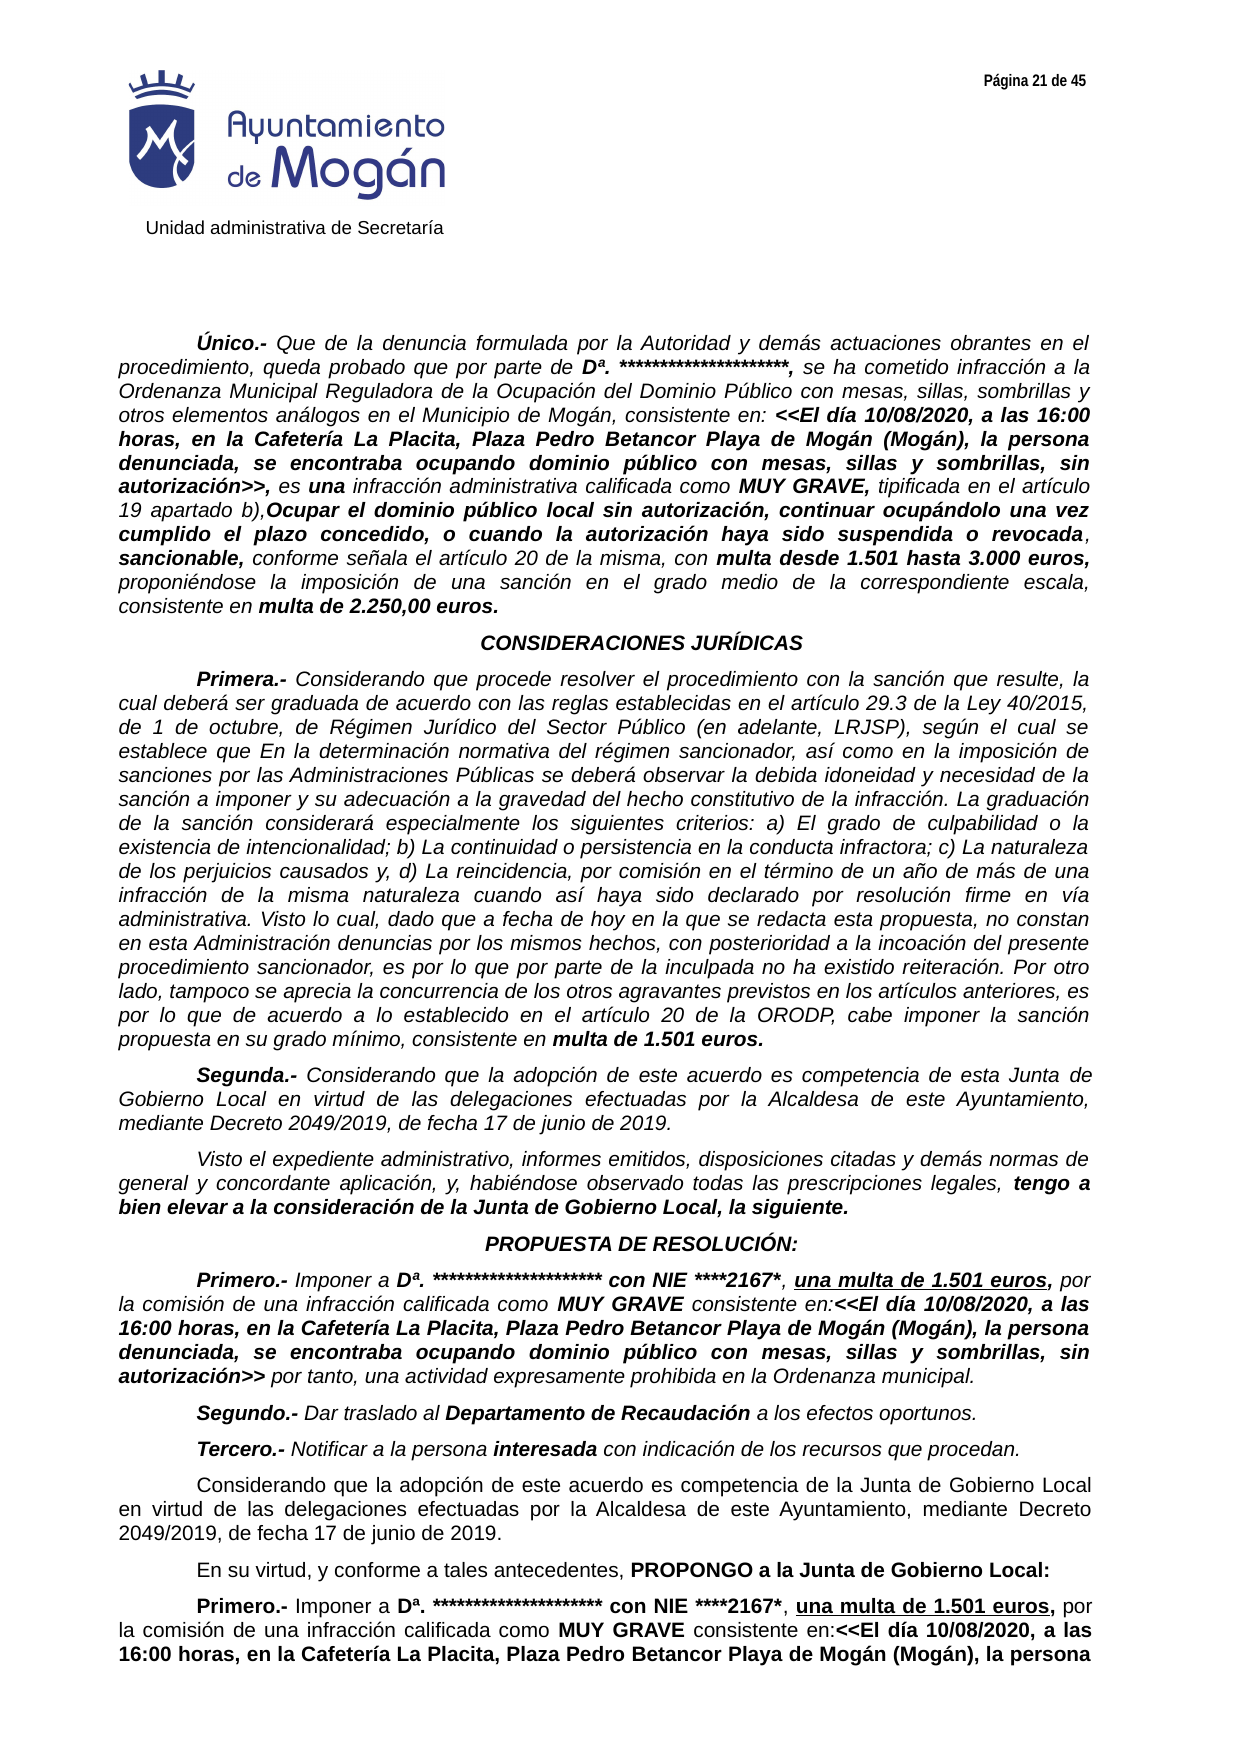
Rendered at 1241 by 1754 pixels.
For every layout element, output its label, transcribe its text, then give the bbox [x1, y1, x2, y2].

text Primero.- Imponer a Dª. ********************* con NIE ****2167*, una multa de 1.501 euros, por la comisión de una infracción calificada como MUY GRAVE consistente en:<<El día 10/08/2020, a las 16:00 horas, en la Cafetería La Placita, Plaza Pedro Betancor Playa de Mogán (Mogán), la persona denunciada, se encontraba ocupando dominio público con mesas, sillas y sombrillas, sin autorización>> por tanto, una actividad expresamente prohibida en la Ordenanza municipal. [118, 1268, 1092, 1388]
text Tercero.- Notificar a la persona interesada con indicación de los recursos que procedan. [118, 1437, 1092, 1461]
text Segundo.- Dar traslado al Departamento de Recaudación a los efectos oportunos. [118, 1400, 1092, 1424]
text Visto el expediente administrativo, informes emitidos, disposiciones citadas y demás normas de general y concordante aplicación, y, habiéndose observado todas las prescripciones legales, tengo a bien elevar a la consideración de la Junta de Gobierno Local, la siguiente. [118, 1147, 1092, 1219]
text PROPUESTA DE RESOLUCIÓN: [118, 1232, 1092, 1256]
text En su virtud, y conforme a tales antecedentes, PROPONGO a la Junta de Gobierno Local: [118, 1558, 1092, 1582]
text Primero.- Imponer a Dª. ********************* con NIE ****2167*, una multa de 1.501 euros, por la comisión de una infracción calificada como MUY GRAVE consistente en:<<El día 10/08/2020, a las 16:00 horas, en la Cafetería La Placita, Plaza Pedro Betancor Playa de Mogán (Mogán), la persona [118, 1594, 1092, 1666]
text CONSIDERACIONES JURÍDICAS [118, 631, 1092, 654]
text Segunda.- Considerando que la adopción de este acuerdo es competencia de esta Junta de Gobierno Local en virtud de las delegaciones efectuadas por la Alcaldesa de este Ayuntamiento, mediante Decreto 2049/2019, de fecha 17 de junio de 2019. [118, 1063, 1092, 1135]
text Único.- Que de la denuncia formulada por la Autoridad y demás actuaciones obrantes en el procedimiento, queda probado que por parte de Dª. *********************, se ha cometido infracción a la Ordenanza Municipal Reguladora de la Ocupación del Dominio Público con mesas, sillas, sombrillas y otros elementos análogos en el Municipio de Mogán, consistente en: <<El día 10/08/2020, a las 16:00 horas, en la Cafetería La Placita, Plaza Pedro Betancor Playa de Mogán (Mogán), la persona denunciada, se encontraba ocupando dominio público con mesas, sillas y sombrillas, sin autorización>>, es una infracción administrativa calificada como MUY GRAVE, tipificada en el artículo 19 apartado b),Ocupar el dominio público local sin autorización, continuar ocupándolo una vez cumplido el plazo concedido, o cuando la autorización haya sido suspendida o revocada, sancionable, conforme señala el artículo 20 de la misma, con multa desde 1.501 hasta 3.000 euros, proponiéndose la imposición de una sanción en el grado medio de la correspondiente escala, consistente en multa de 2.250,00 euros. [118, 331, 1092, 618]
picture [128, 70, 445, 206]
text Primera.- Considerando que procede resolver el procedimiento con la sanción que resulte, la cual deberá ser graduada de acuerdo con las reglas establecidas en el artículo 29.3 de la Ley 40/2015, de 1 de octubre, de Régimen Jurídico del Sector Público (en adelante, LRJSP), según el cual se establece que En la determinación normativa del régimen sancionador, así como en la imposición de sanciones por las Administraciones Públicas se deberá observar la debida idoneidad y necesidad de la sanción a imponer y su adecuación a la gravedad del hecho constitutivo de la infracción. La graduación de la sanción considerará especialmente los siguientes criterios: a) El grado de culpabilidad o la existencia de intencionalidad; b) La continuidad o persistencia en la conducta infractora; c) La naturaleza de los perjuicios causados y, d) La reincidencia, por comisión en el término de un año de más de una infracción de la misma naturaleza cuando así haya sido declarado por resolución firme en vía administrativa. Visto lo cual, dado que a fecha de hoy en la que se redacta esta propuesta, no constan en esta Administración denuncias por los mismos hechos, con posterioridad a la incoación del presente procedimiento sancionador, es por lo que por parte de la inculpada no ha existido reiteración. Por otro lado, tampoco se aprecia la concurrencia de los otros agravantes previstos en los artículos anteriores, es por lo que de acuerdo a lo establecido en el artículo 20 de la ORODP, cabe imponer la sanción propuesta en su grado mínimo, consistente en multa de 1.501 euros. [118, 667, 1092, 1050]
text Considerando que la adopción de este acuerdo es competencia de la Junta de Gobierno Local en virtud de las delegaciones efectuadas por la Alcaldesa de este Ayuntamiento, mediante Decreto 2049/2019, de fecha 17 de junio de 2019. [118, 1473, 1092, 1545]
